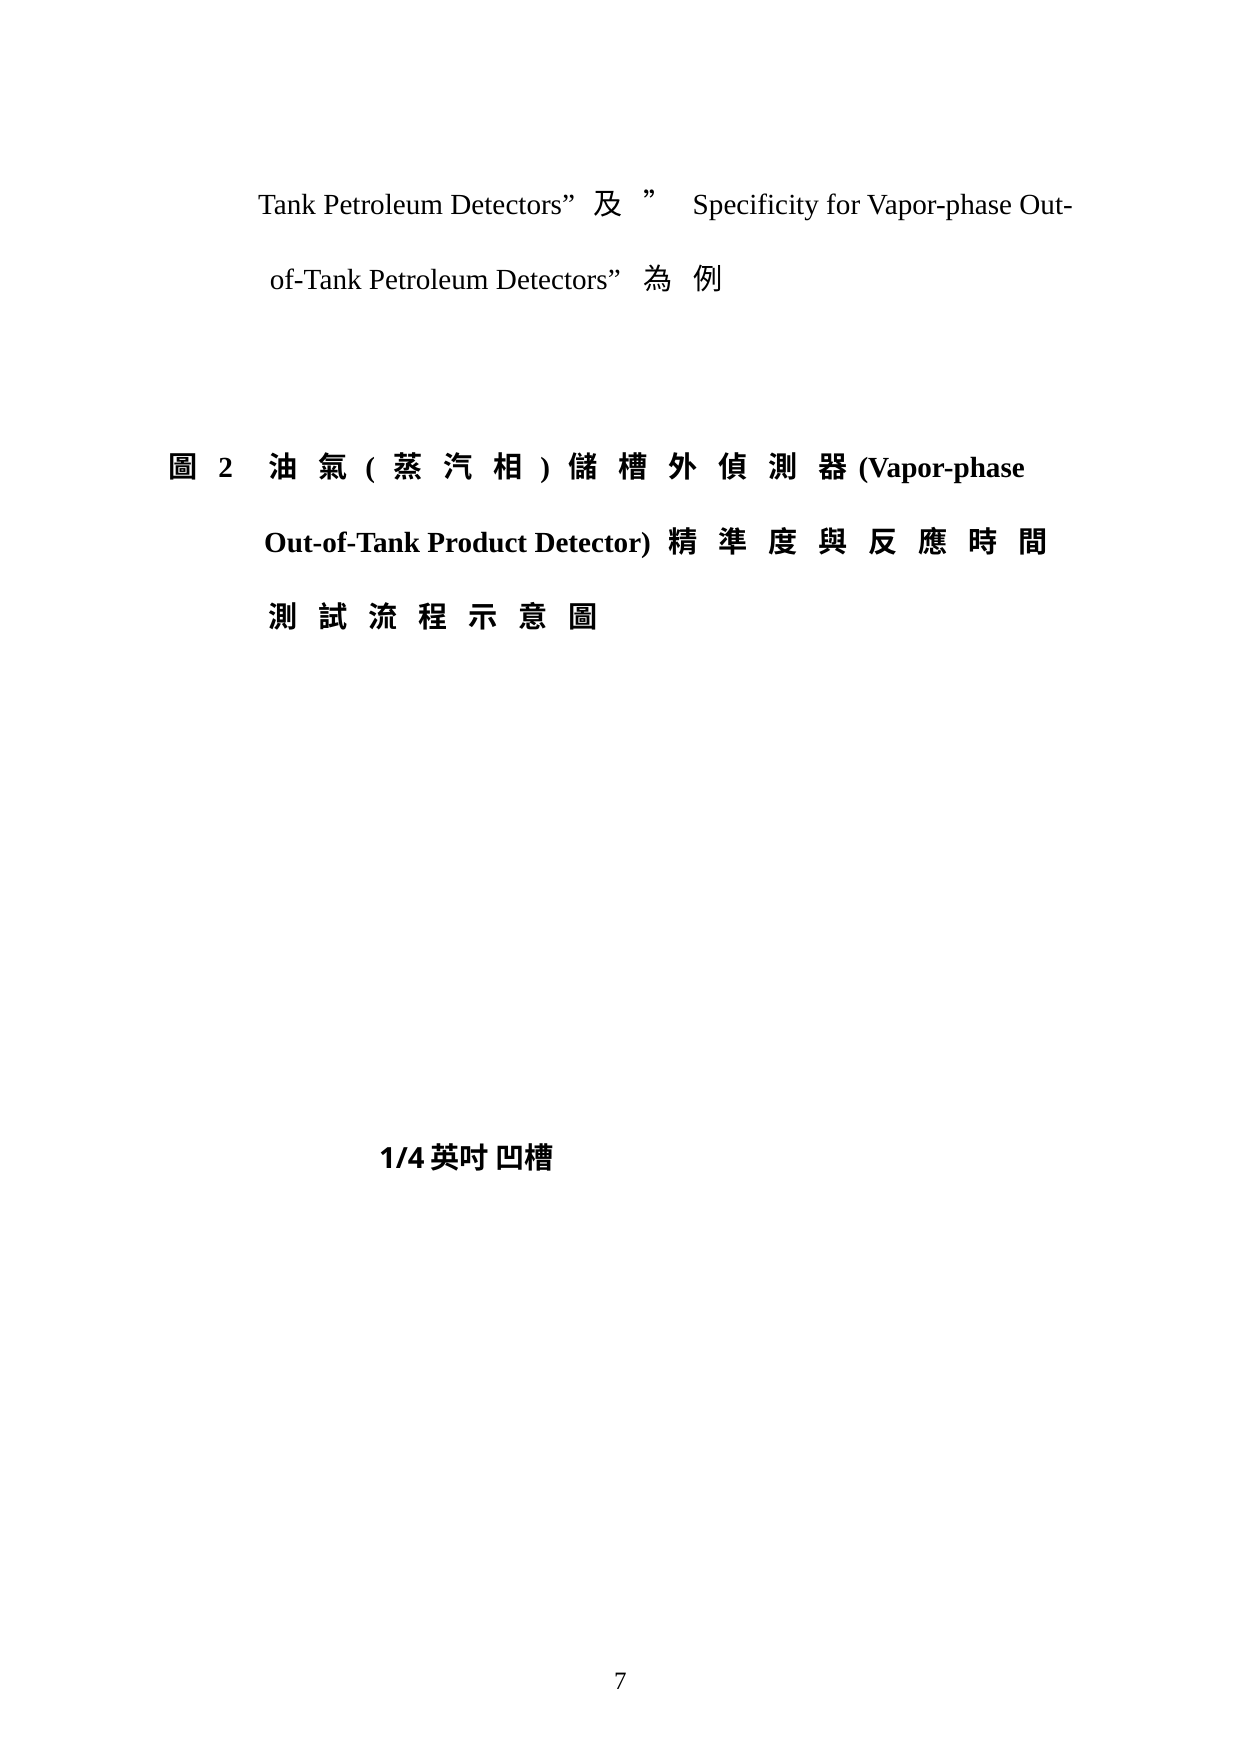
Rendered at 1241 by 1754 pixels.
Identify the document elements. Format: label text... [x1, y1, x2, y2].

text 圖2 油氣(蒸汽相)儲槽外偵測器(Vapor-phase Out-of-Tank Product Detector)精準度與反應時間測試流程示意圖 [158, 427, 1083, 652]
text Tank Petroleum Detectors” 及”Specificity for Vapor-phase Out-of-Tank Petroleum Detectors”為例 [158, 164, 1083, 314]
text 1/4英吋 凹槽 [379, 1135, 561, 1177]
